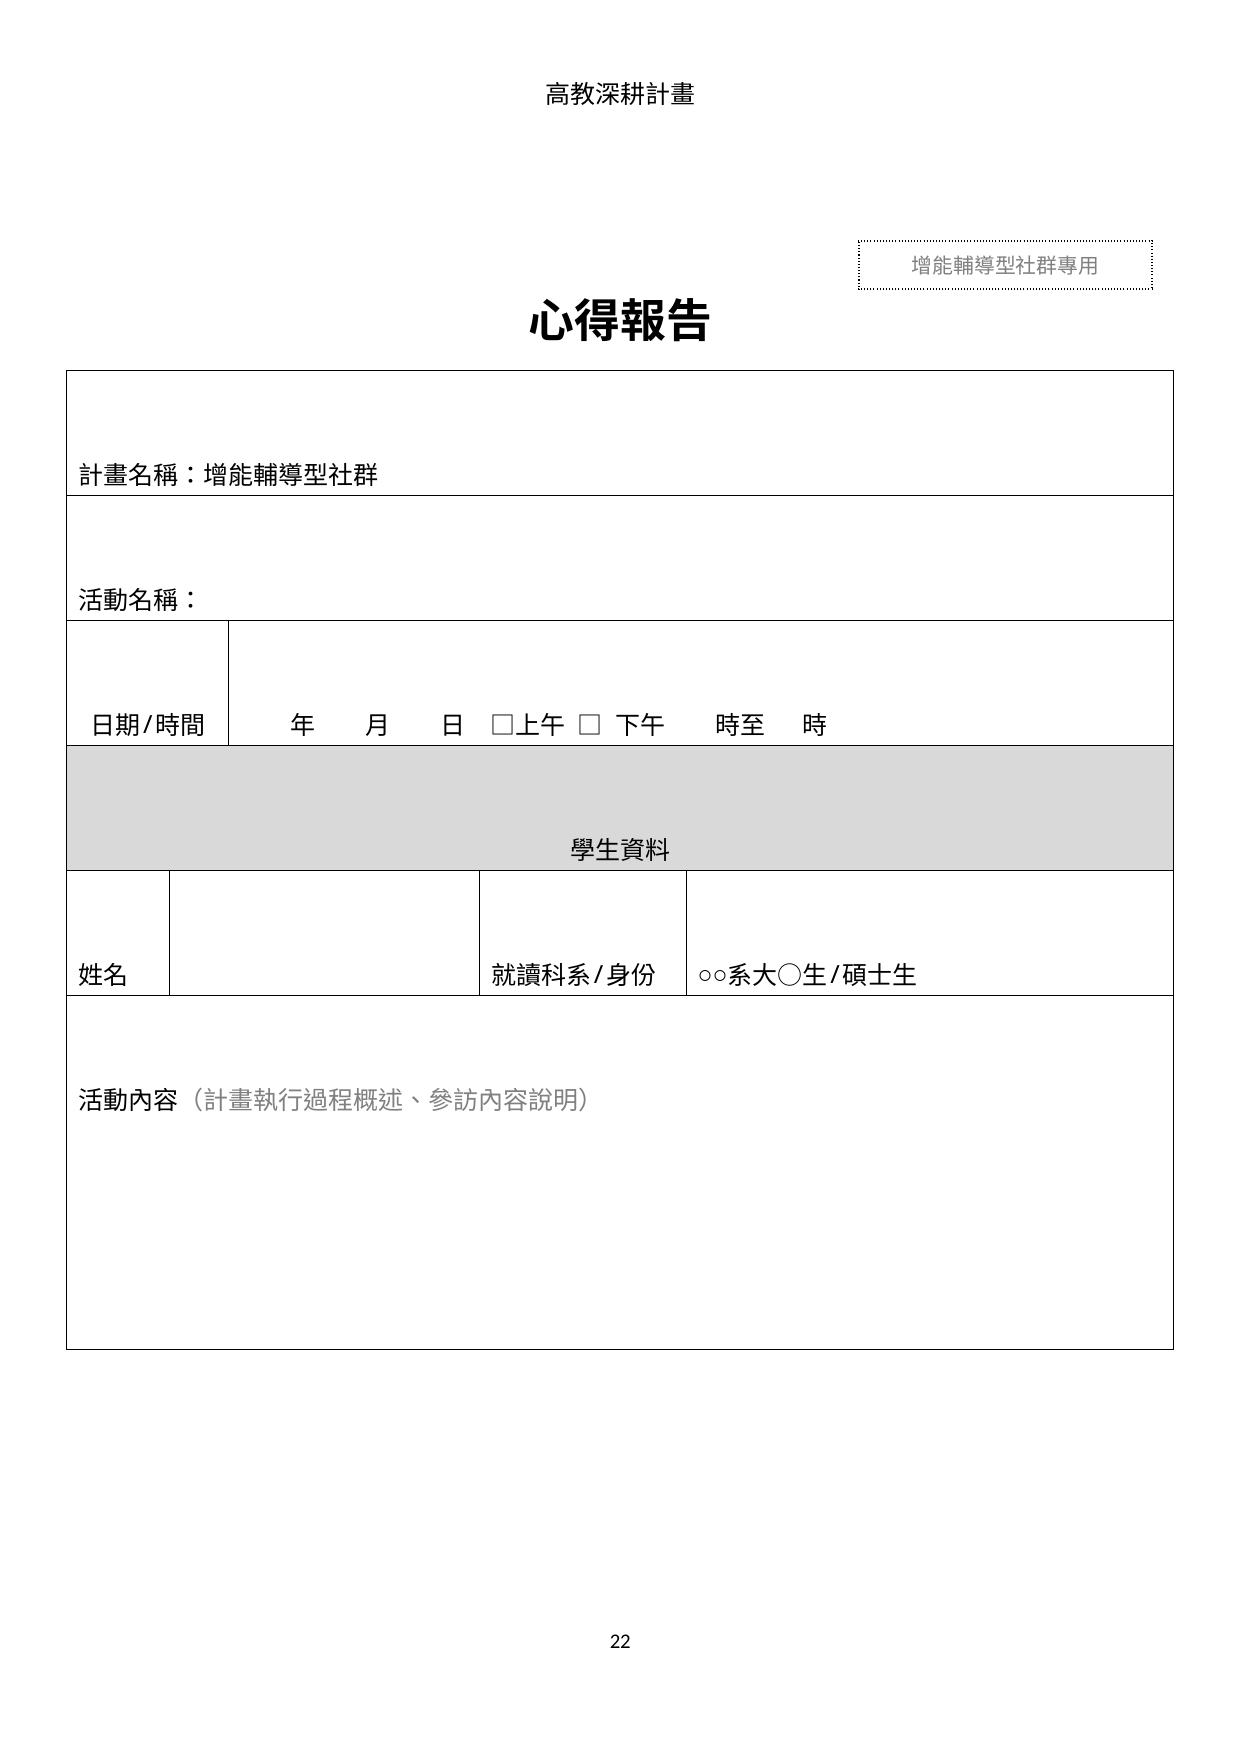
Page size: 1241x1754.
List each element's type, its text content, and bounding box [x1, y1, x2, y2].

table_cell 日期/時間 [67, 621, 228, 745]
text 心得報告 [75, 240, 1165, 370]
table_cell 姓名 [67, 871, 169, 995]
table_cell 活動內容（計畫執行過程概述、參訪內容說明） [67, 996, 1173, 1349]
table_cell 活動名稱： [67, 496, 1173, 620]
table_cell ○○系大○生/碩士生 [687, 871, 1173, 995]
table_cell [170, 871, 479, 995]
table_cell 學生資料 [67, 746, 1173, 870]
text 增能輔導型社群專用 [874, 249, 1136, 279]
table_header 計畫名稱：增能輔導型社群 [67, 371, 1173, 495]
table_cell 年 月 日 □上午 □ 下午 時至 時 [229, 621, 1173, 745]
table_cell 就讀科系/身份 [480, 871, 686, 995]
